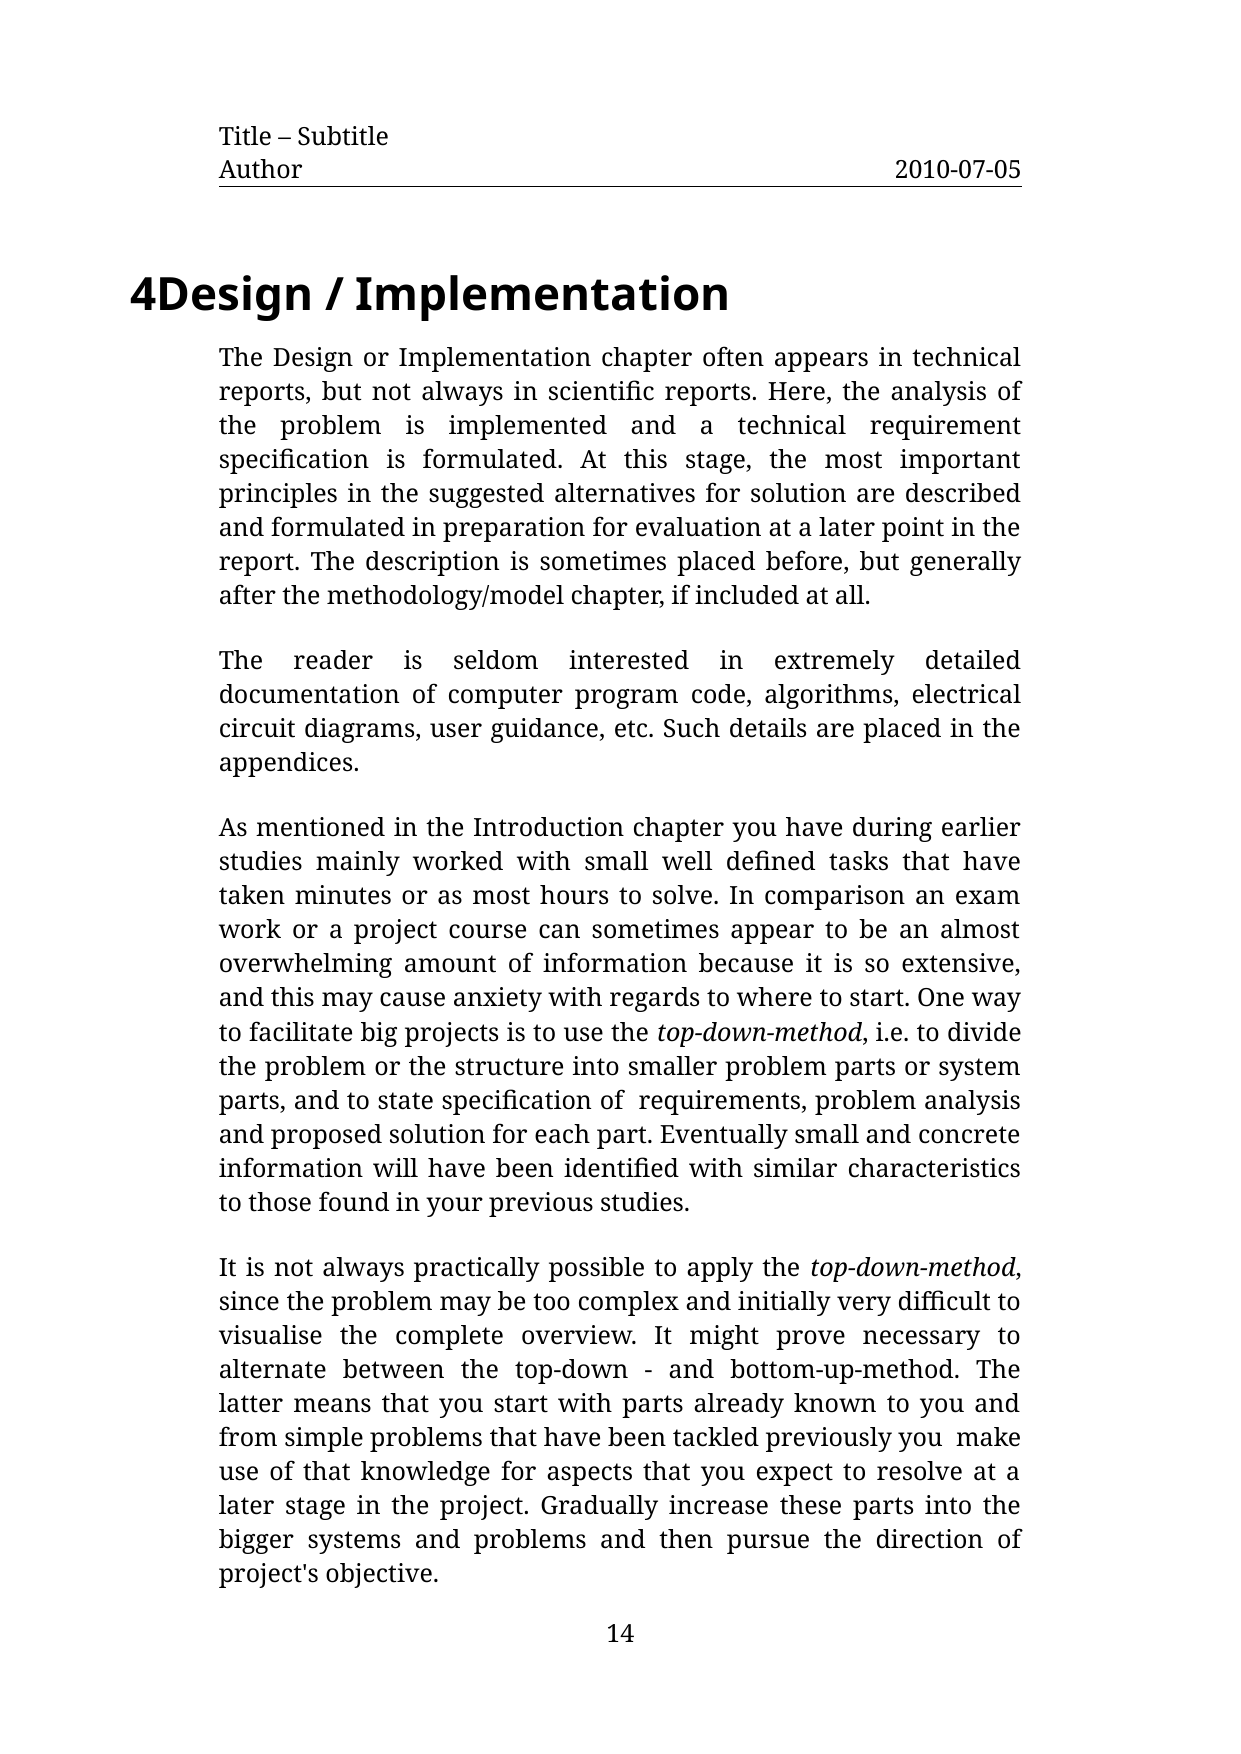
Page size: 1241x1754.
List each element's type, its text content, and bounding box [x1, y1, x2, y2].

text It is not always practically possible to apply the top-down-method, since the problem may be too complex and initially very difficult to visualise the complete overview. It might prove necessary to alternate between the top-down - and bottom-up-method. The latter means that you start with parts already known to you and from simple problems that have been tackled previously you make use of that knowledge for aspects that you expect to resolve at a later stage in the project. Gradually increase these parts into the bigger systems and problems and then pursue the direction of project's objective. [218, 1249, 1022, 1590]
text The Design or Implementation chapter often appears in technical reports, but not always in scientific reports. Here, the analysis of the problem is implemented and a technical requirement specification is formulated. At this stage, the most important principles in the suggested alternatives for solution are described and formulated in preparation for evaluation at a later point in the report. The description is sometimes placed before, but generally after the methodology/model chapter, if included at all. [218, 339, 1022, 612]
text As mentioned in the Introduction chapter you have during earlier studies mainly worked with small well defined tasks that have taken minutes or as most hours to solve. In comparison an exam work or a project course can sometimes appear to be an almost overwhelming amount of information because it is so extensive, and this may cause anxiety with regards to where to start. One way to facilitate big projects is to use the top-down-method, i.e. to divide the problem or the structure into smaller problem parts or system parts, and to state specification of requirements, problem analysis and proposed solution for each part. Eventually small and concrete information will have been identified with similar characteristics to those found in your previous studies. [218, 810, 1022, 1218]
subtitle Design / Implementation [130, 262, 1022, 324]
text The reader is seldom interested in extremely detailed documentation of computer program code, algorithms, electrical circuit diagrams, user guidance, etc. Such details are placed in the appendices. [218, 643, 1022, 779]
